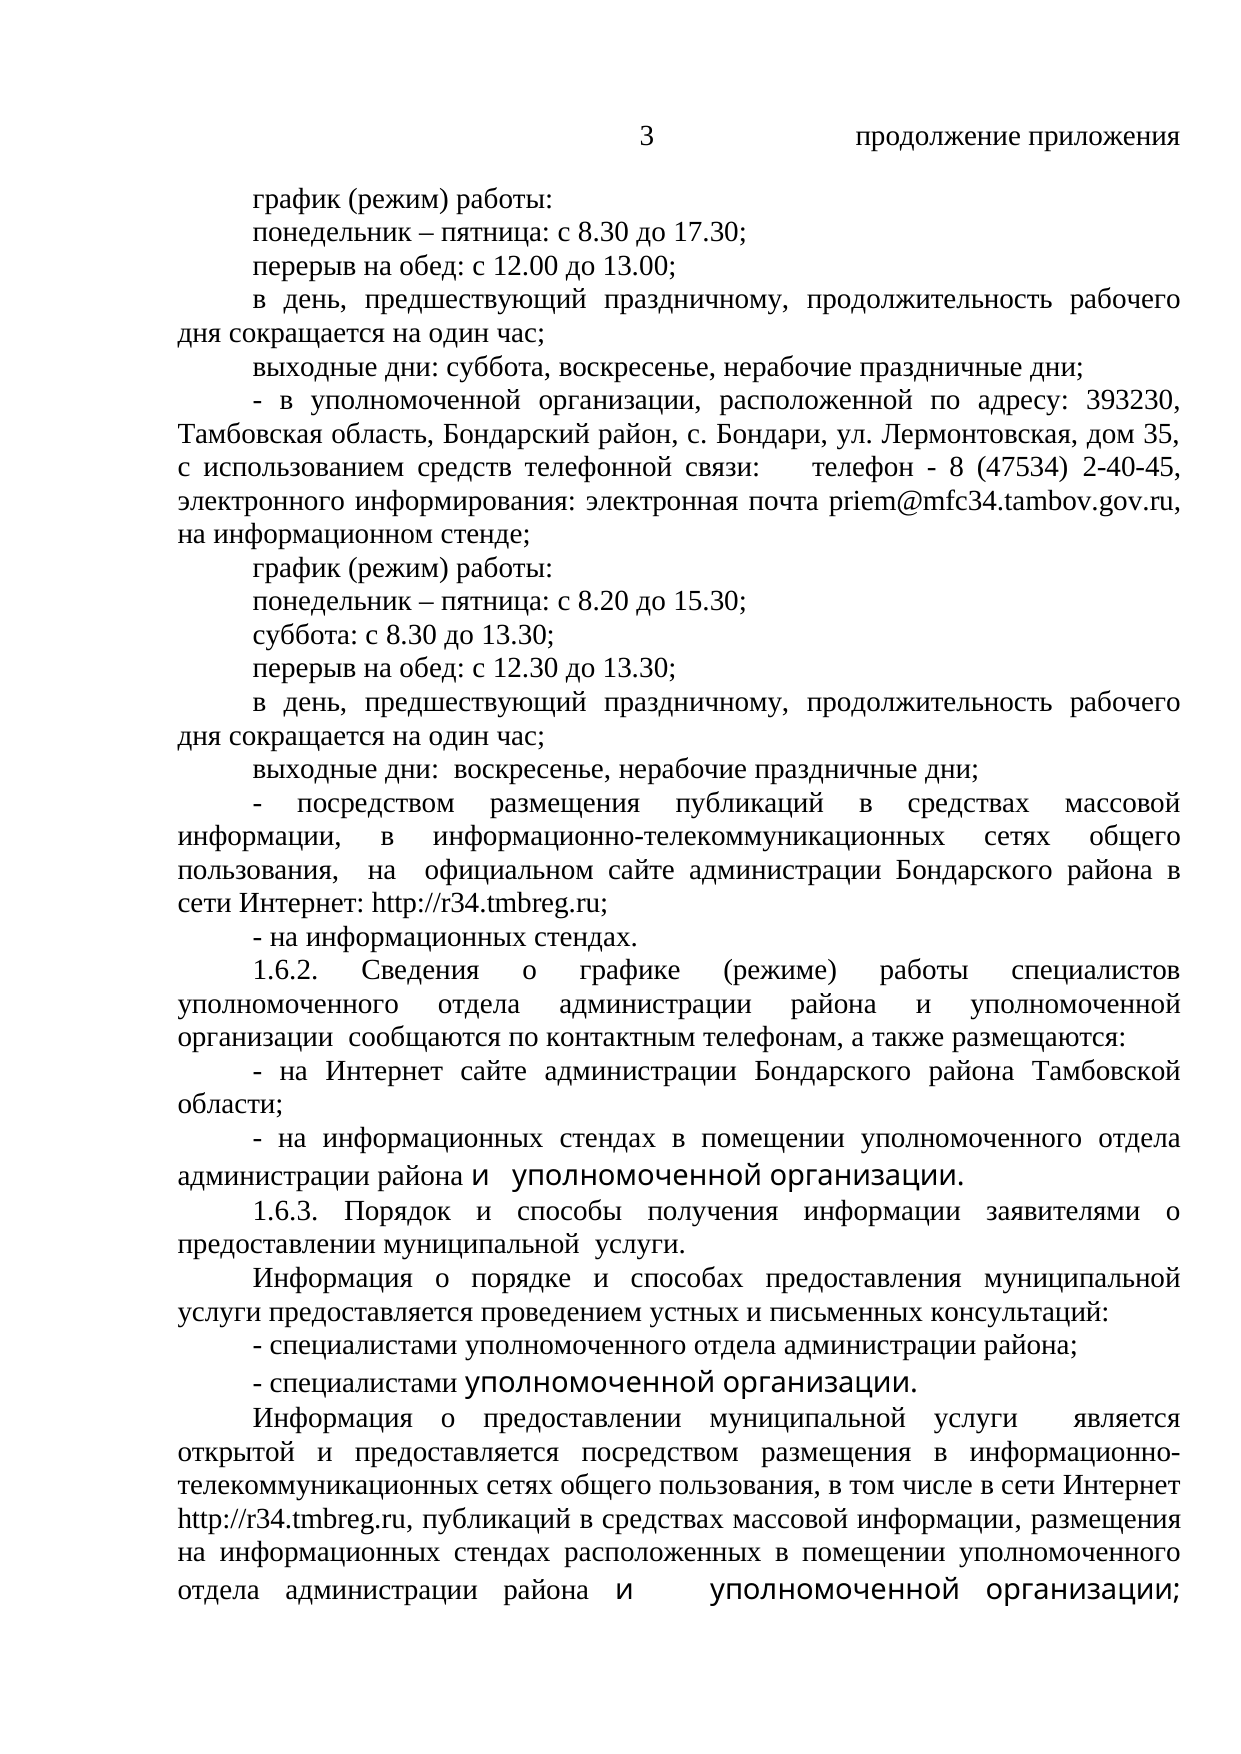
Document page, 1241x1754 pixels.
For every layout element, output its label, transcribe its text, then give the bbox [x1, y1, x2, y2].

text выходные дни: воскресенье, нерабочие праздничные дни; [177, 751, 1181, 785]
text суббота: с 8.30 до 13.30; [177, 617, 1181, 651]
text выходные дни: суббота, воскресенье, нерабочие праздничные дни; [177, 349, 1181, 382]
text - специалистами уполномоченной организации. [177, 1361, 1181, 1401]
text Информация о предоставлении муниципальной услуги является открытой и предоставляется посредством размещения в информационно-телекоммуникационных сетях общего пользования, в том числе в сети Интернет http://r34.tmbreg.ru, публикаций в средствах массовой информации, размещения на информационных стендах расположенных в помещении уполномоченного отдела администрации района и уполномоченной организации; [177, 1401, 1181, 1608]
text понедельник – пятница: с 8.30 до 17.30; [177, 215, 1181, 248]
text - посредством размещения публикаций в средствах массовой информации, в информационно-телекоммуникационных сетях общего пользования, на официальном сайте администрации Бондарского района в сети Интернет: http://r34.tmbreg.ru; [177, 785, 1181, 919]
text график (режим) работы: [177, 550, 1181, 584]
text - на Интернет сайте администрации Бондарского района Тамбовской области; [177, 1053, 1181, 1120]
text - на информационных стендах в помещении уполномоченного отдела администрации района и уполномоченной организации. [177, 1120, 1181, 1193]
text Информация о порядке и способах предоставления муниципальной услуги предоставляется проведением устных и письменных консультаций: [177, 1260, 1181, 1327]
text 1.6.2. Сведения о графике (режиме) работы специалистов уполномоченного отдела администрации района и уполномоченной организации сообщаются по контактным телефонам, а также размещаются: [177, 953, 1181, 1053]
text - на информационных стендах. [177, 919, 1181, 953]
text - в уполномоченной организации, расположенной по адресу: 393230, Тамбовская область, Бондарский район, с. Бондари, ул. Лермонтовская, дом 35, с использованием средств телефонной связи: телефон - 8 (47534) 2-40-45, электронного информирования: электронная почта priem@mfc34.tambov.gov.ru, на информационном стенде; [177, 382, 1181, 550]
text 1.6.3. Порядок и способы получения информации заявителями о предоставлении муниципальной услуги. [177, 1193, 1181, 1260]
text понедельник – пятница: с 8.20 до 15.30; [177, 584, 1181, 617]
text - специалистами уполномоченного отдела администрации района; [177, 1327, 1181, 1361]
text перерыв на обед: с 12.30 до 13.30; [177, 651, 1181, 684]
text перерыв на обед: с 12.00 до 13.00; [177, 248, 1181, 282]
text в день, предшествующий праздничному, продолжительность рабочего дня сокращается на один час; [177, 684, 1181, 751]
text график (режим) работы: [177, 181, 1181, 215]
text в день, предшествующий праздничному, продолжительность рабочего дня сокращается на один час; [177, 282, 1181, 349]
